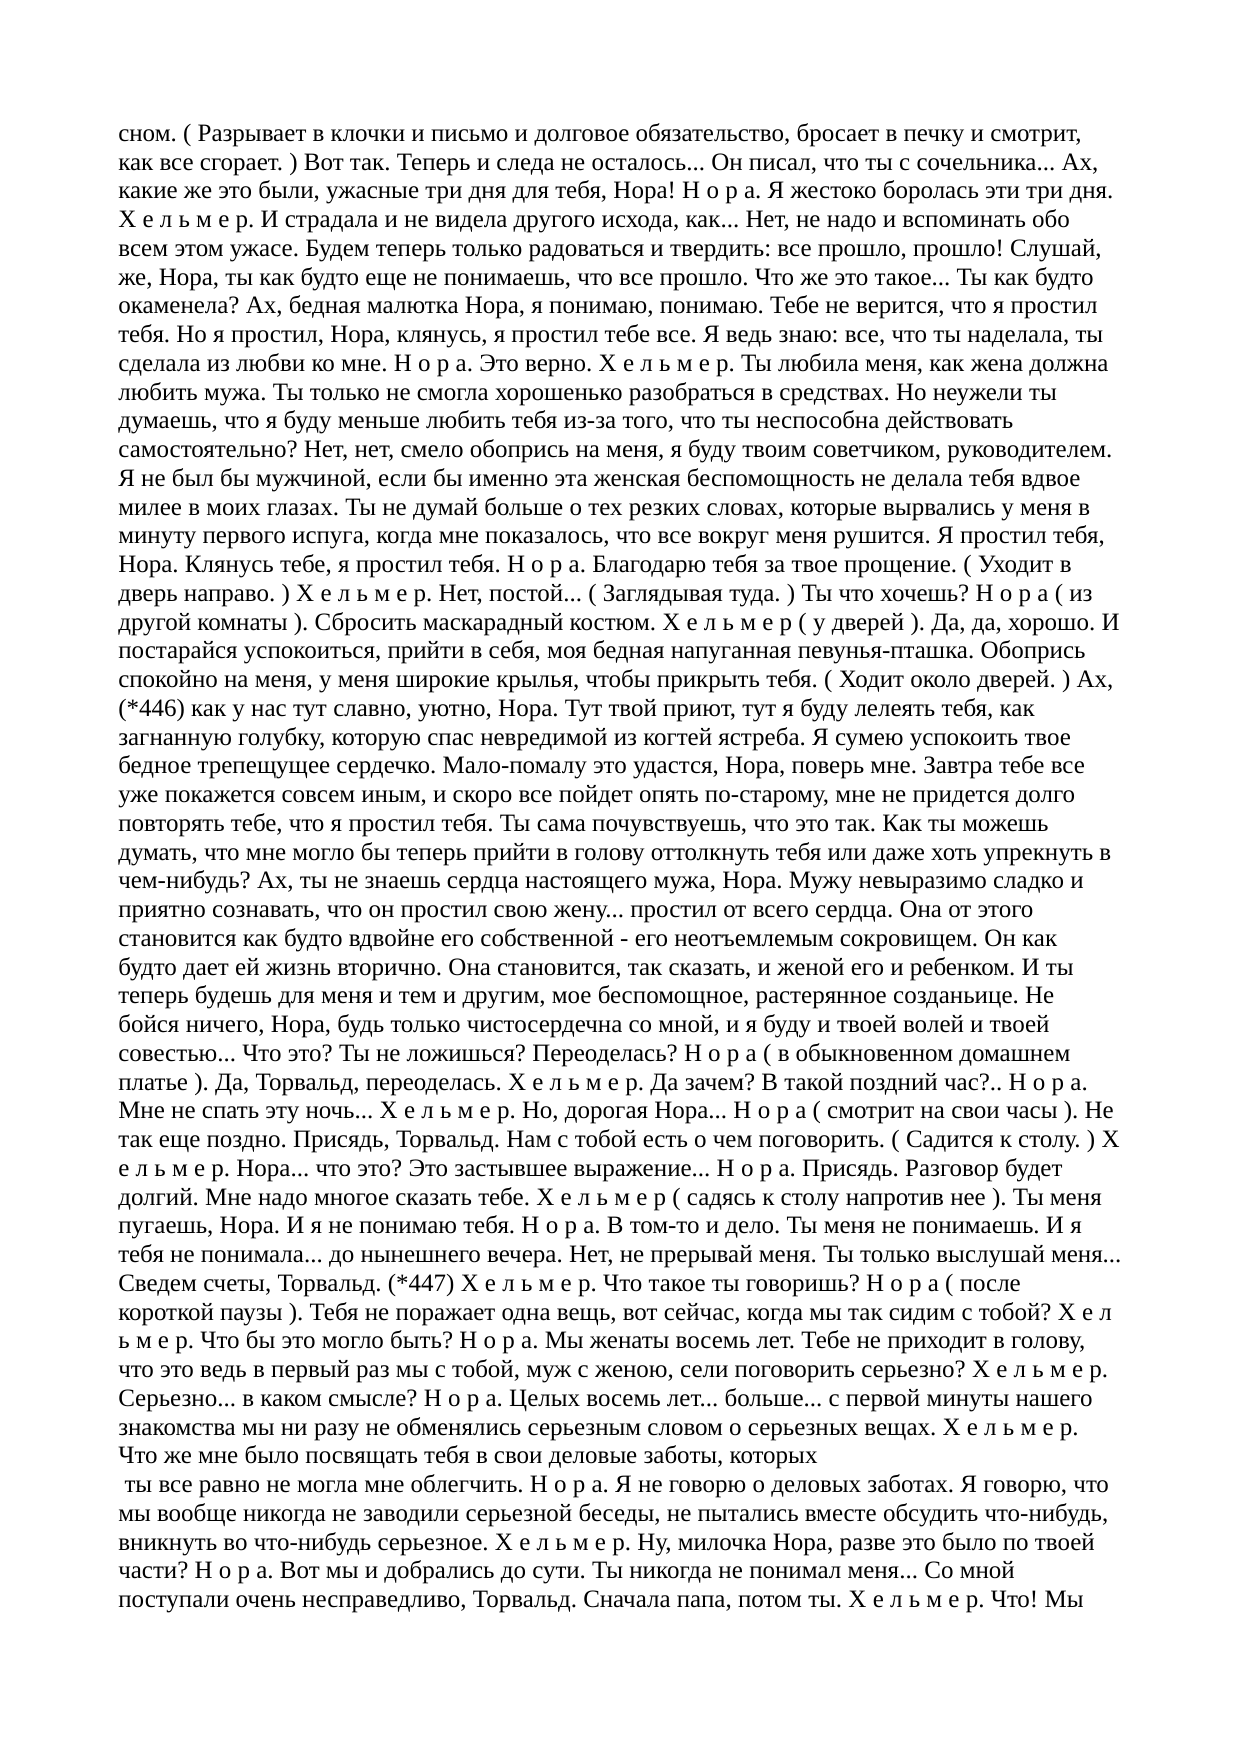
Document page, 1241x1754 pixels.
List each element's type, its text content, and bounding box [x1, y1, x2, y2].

text сном. ( Разрывает в клочки и письмо и долговое обязательство, бросает в печку и смотрит, как все сгорает. ) Вот так. Теперь и следа не осталось... Он писал, что ты с сочельника... Ах, какие же это были, ужасные три дня для тебя, Нора! Н о р а. Я жестоко боролась эти три дня. Х е л ь м е р. И страдала и не видела другого исхода, как... Нет, не надо и вспоминать обо всем этом ужасе. Будем теперь только радоваться и твердить: все прошло, прошло! Слушай, же, Нора, ты как будто еще не понимаешь, что все прошло. Что же это такое... Ты как будто окаменела? Ах, бедная малютка Нора, я понимаю, понимаю. Тебе не верится, что я простил тебя. Но я простил, Нора, клянусь, я простил тебе все. Я ведь знаю: все, что ты наделала, ты сделала из любви ко мне. Н о р а. Это верно. Х е л ь м е р. Ты любила меня, как жена должна любить мужа. Ты только не смогла хорошенько разобраться в средствах. Но неужели ты думаешь, что я буду меньше любить тебя из-за того, что ты неспособна действовать самостоятельно? Нет, нет, смело обопрись на меня, я буду твоим советчиком, руководителем. Я не был бы мужчиной, если бы именно эта женская беспомощность не делала тебя вдвое милее в моих глазах. Ты не думай больше о тех резких словах, которые вырвались у меня в минуту первого испуга, когда мне показалось, что все вокруг меня рушится. Я простил тебя, Нора. Клянусь тебе, я простил тебя. Н о р а. Благодарю тебя за твое прощение. ( Уходит в дверь направо. ) Х е л ь м е р. Нет, постой... ( Заглядывая туда. ) Ты что хочешь? Н о р а ( из другой комнаты ). Сбросить маскарадный костюм. Х е л ь м е р ( у дверей ). Да, да, хорошо. И постарайся успокоиться, прийти в себя, моя бедная напуганная певунья-пташка. Обопрись спокойно на меня, у меня широкие крылья, чтобы прикрыть тебя. ( Ходит около дверей. ) Ах, (*446) как у нас тут славно, уютно, Нора. Тут твой приют, тут я буду лелеять тебя, как загнанную голубку, которую спас невредимой из когтей ястреба. Я сумею успокоить твое бедное трепещущее сердечко. Мало-помалу это удастся, Нора, поверь мне. Завтра тебе все уже покажется совсем иным, и скоро все пойдет опять по-старому, мне не придется долго повторять тебе, что я простил тебя. Ты сама почувствуешь, что это так. Как ты можешь думать, что мне могло бы теперь прийти в голову оттолкнуть тебя или даже хоть упрекнуть в чем-нибудь? Ах, ты не знаешь сердца настоящего мужа, Нора. Мужу невыразимо сладко и приятно сознавать, что он простил свою жену... простил от всего сердца. Она от этого становится как будто вдвойне его собственной - его неотъемлемым сокровищем. Он как будто дает ей жизнь вторично. Она становится, так сказать, и женой его и ребенком. И ты теперь будешь для меня и тем и другим, мое беспомощное, растерянное созданьице. Не бойся ничего, Нора, будь только чистосердечна со мной, и я буду и твоей волей и твоей совестью... Что это? Ты не ложишься? Переоделась? Н о р а ( в обыкновенном домашнем платье ). Да, Торвальд, переоделась. Х е л ь м е р. Да зачем? В такой поздний час?.. Н о р а. Мне не спать эту ночь... Х е л ь м е р. Но, дорогая Нора... Н о р а ( смотрит на свои часы ). Не так еще поздно. Присядь, Торвальд. Нам с тобой есть о чем поговорить. ( Садится к столу. ) Х е л ь м е р. Нора... что это? Это застывшее выражение... Н о р а. Присядь. Разговор будет долгий. Мне надо многое сказать тебе. Х е л ь м е р ( садясь к столу напротив нее ). Ты меня пугаешь, Нора. И я не понимаю тебя. Н о р а. В том-то и дело. Ты меня не понимаешь. И я тебя не понимала... до нынешнего вечера. Нет, не прерывай меня. Ты только выслушай меня... Сведем счеты, Торвальд. (*447) Х е л ь м е р. Что такое ты говоришь? Н о р а ( после короткой паузы ). Тебя не поражает одна вещь, вот сейчас, когда мы так сидим с тобой? Х е л ь м е р. Что бы это могло быть? Н о р а. Мы женаты восемь лет. Тебе не приходит в голову, что это ведь в первый раз мы с тобой, муж с женою, сели поговорить серьезно? Х е л ь м е р. Серьезно... в каком смысле? Н о р а. Целых восемь лет... больше... с первой минуты нашего знакомства мы ни разу не обменялись серьезным словом о серьезных вещах. Х е л ь м е р. Что же мне было посвящать тебя в свои деловые заботы, которых [118, 118, 1122, 1469]
text ты все равно не могла мне облегчить. Н о р а. Я не говорю о деловых заботах. Я говорю, что мы вообще никогда не заводили серьезной беседы, не пытались вместе обсудить что-нибудь, вникнуть во что-нибудь серьезное. Х е л ь м е р. Ну, милочка Нора, разве это было по твоей части? Н о р а. Вот мы и добрались до сути. Ты никогда не понимал меня... Со мной поступали очень несправедливо, Торвальд. Сначала папа, потом ты. Х е л ь м е р. Что! Мы [118, 1469, 1122, 1613]
